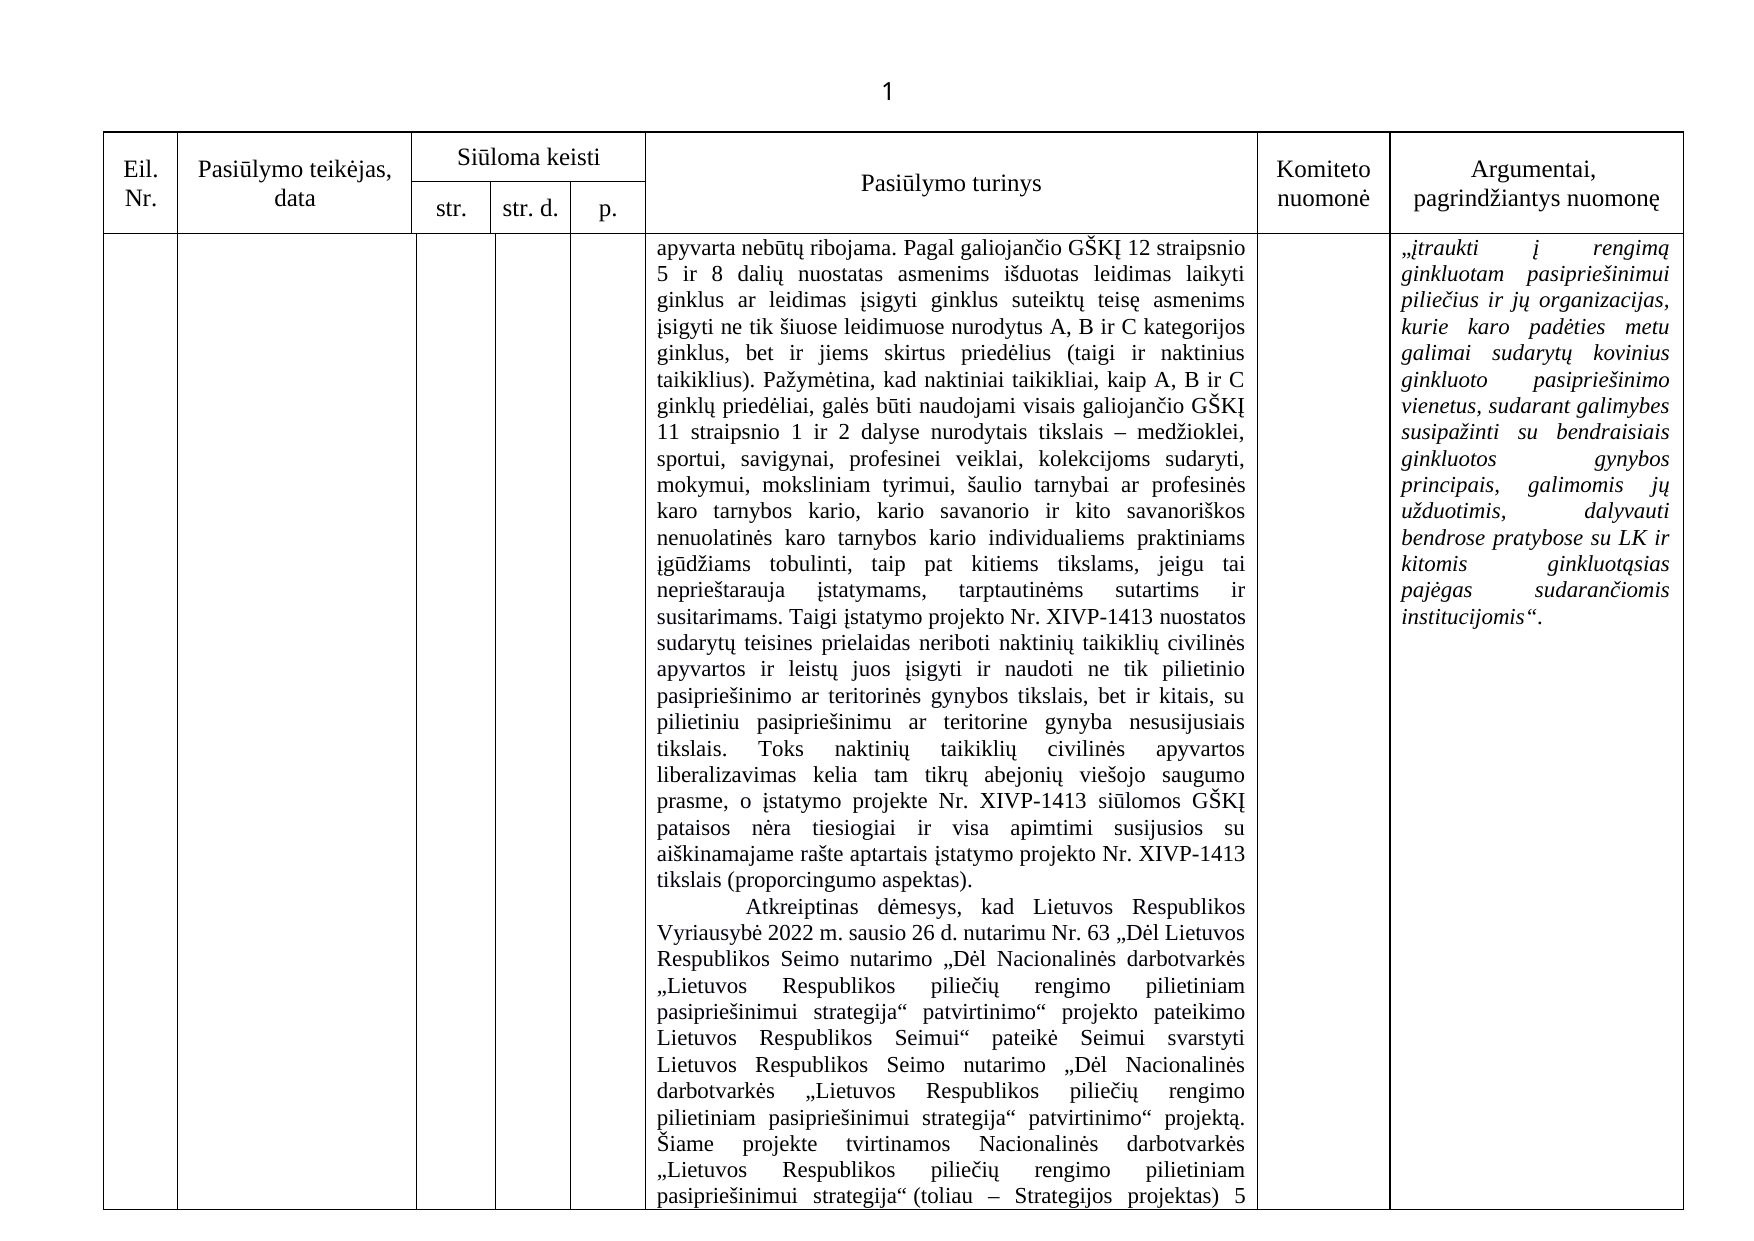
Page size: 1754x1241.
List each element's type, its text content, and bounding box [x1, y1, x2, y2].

table_cell [571, 234, 645, 1209]
table_header Argumentai, pagrindžiantys nuomonę [1391, 133, 1683, 233]
table_header Eil. Nr. [104, 133, 177, 233]
table_cell p. [571, 182, 645, 233]
table_cell [417, 234, 495, 1209]
table_cell [178, 234, 416, 1209]
table_header Komiteto nuomonė [1258, 133, 1389, 233]
table_header Pasiūlymo turinys [646, 133, 1257, 233]
table_cell apyvarta nebūtų ribojama. Pagal galiojančio GŠKĮ 12 straipsnio 5 ir 8 dalių nuostatas asmenims išduotas leidimas laikyti ginklus ar leidimas įsigyti ginklus suteiktų teisę asmenims įsigyti ne tik šiuose leidimuose nurodytus A, B ir C kategorijos ginklus, bet ir jiems skirtus priedėlius (taigi ir naktinius taikiklius). Pažymėtina, kad naktiniai taikikliai, kaip A, B ir C ginklų priedėliai, galės būti naudojami visais galiojančio GŠKĮ 11 straipsnio 1 ir 2 dalyse nurodytais tikslais – medžioklei, sportui, savigynai, profesinei veiklai, kolekcijoms sudaryti, mokymui, moksliniam tyrimui, šaulio tarnybai ar profesinės karo tarnybos kario, kario savanorio ir kito savanoriškos nenuolatinės karo tarnybos kario individualiems praktiniams įgūdžiams tobulinti, taip pat kitiems tikslams, jeigu tai neprieštarauja įstatymams, tarptautinėms sutartims ir susitarimams. Taigi įstatymo projekto Nr. XIVP-1413 nuostatos sudarytų teisines prielaidas neriboti naktinių taikiklių civilinės apyvartos ir leistų juos įsigyti ir naudoti ne tik pilietinio pasipriešinimo ar teritorinės gynybos tikslais, bet ir kitais, su pilietiniu pasipriešinimu ar teritorine gynyba nesusijusiais tikslais. Toks naktinių taikiklių civilinės apyvartos liberalizavimas kelia tam tikrų abejonių viešojo saugumo prasme, o įstatymo projekte Nr. XIVP-1413 siūlomos GŠKĮ pataisos nėra tiesiogiai ir visa apimtimi susijusios su aiškinamajame rašte aptartais įstatymo projekto Nr. XIVP-1413 tikslais (proporcingumo aspektas). Atkreiptinas dėmesys, kad Lietuvos Respublikos Vyriausybė 2022 m. sausio 26 d. nutarimu Nr. 63 „Dėl Lietuvos Respublikos Seimo nutarimo „Dėl Nacionalinės darbotvarkės „Lietuvos Respublikos piliečių rengimo pilietiniam pasipriešinimui strategija“ patvirtinimo“ projekto pateikimo Lietuvos Respublikos Seimui“ pateikė Seimui svarstyti Lietuvos Respublikos Seimo nutarimo „Dėl Nacionalinės darbotvarkės „Lietuvos Respublikos piliečių rengimo pilietiniam pasipriešinimui strategija“ patvirtinimo“ projektą. Šiame projekte tvirtinamos Nacionalinės darbotvarkės „Lietuvos Respublikos piliečių rengimo pilietiniam pasipriešinimui strategija“ (toliau – Strategijos projektas) 5 [646, 234, 1257, 1209]
table_cell „įtraukti į rengimą ginkluotam pasipriešinimui piliečius ir jų organizacijas, kurie karo padėties metu galimai sudarytų kovinius ginkluoto pasipriešinimo vienetus, sudarant galimybes susipažinti su bendraisiais ginkluotos gynybos principais, galimomis jų užduotimis, dalyvauti bendrose pratybose su LK ir kitomis ginkluotąsias pajėgas sudarančiomis institucijomis“. [1391, 234, 1683, 1209]
table_cell [104, 234, 177, 1209]
table_cell [1258, 234, 1389, 1209]
table_header Siūloma keisti [412, 133, 645, 181]
table_cell [496, 234, 570, 1209]
table_header Pasiūlymo teikėjas, data [178, 133, 411, 233]
table_cell str. d. [491, 182, 570, 233]
table_cell str. [412, 182, 490, 233]
